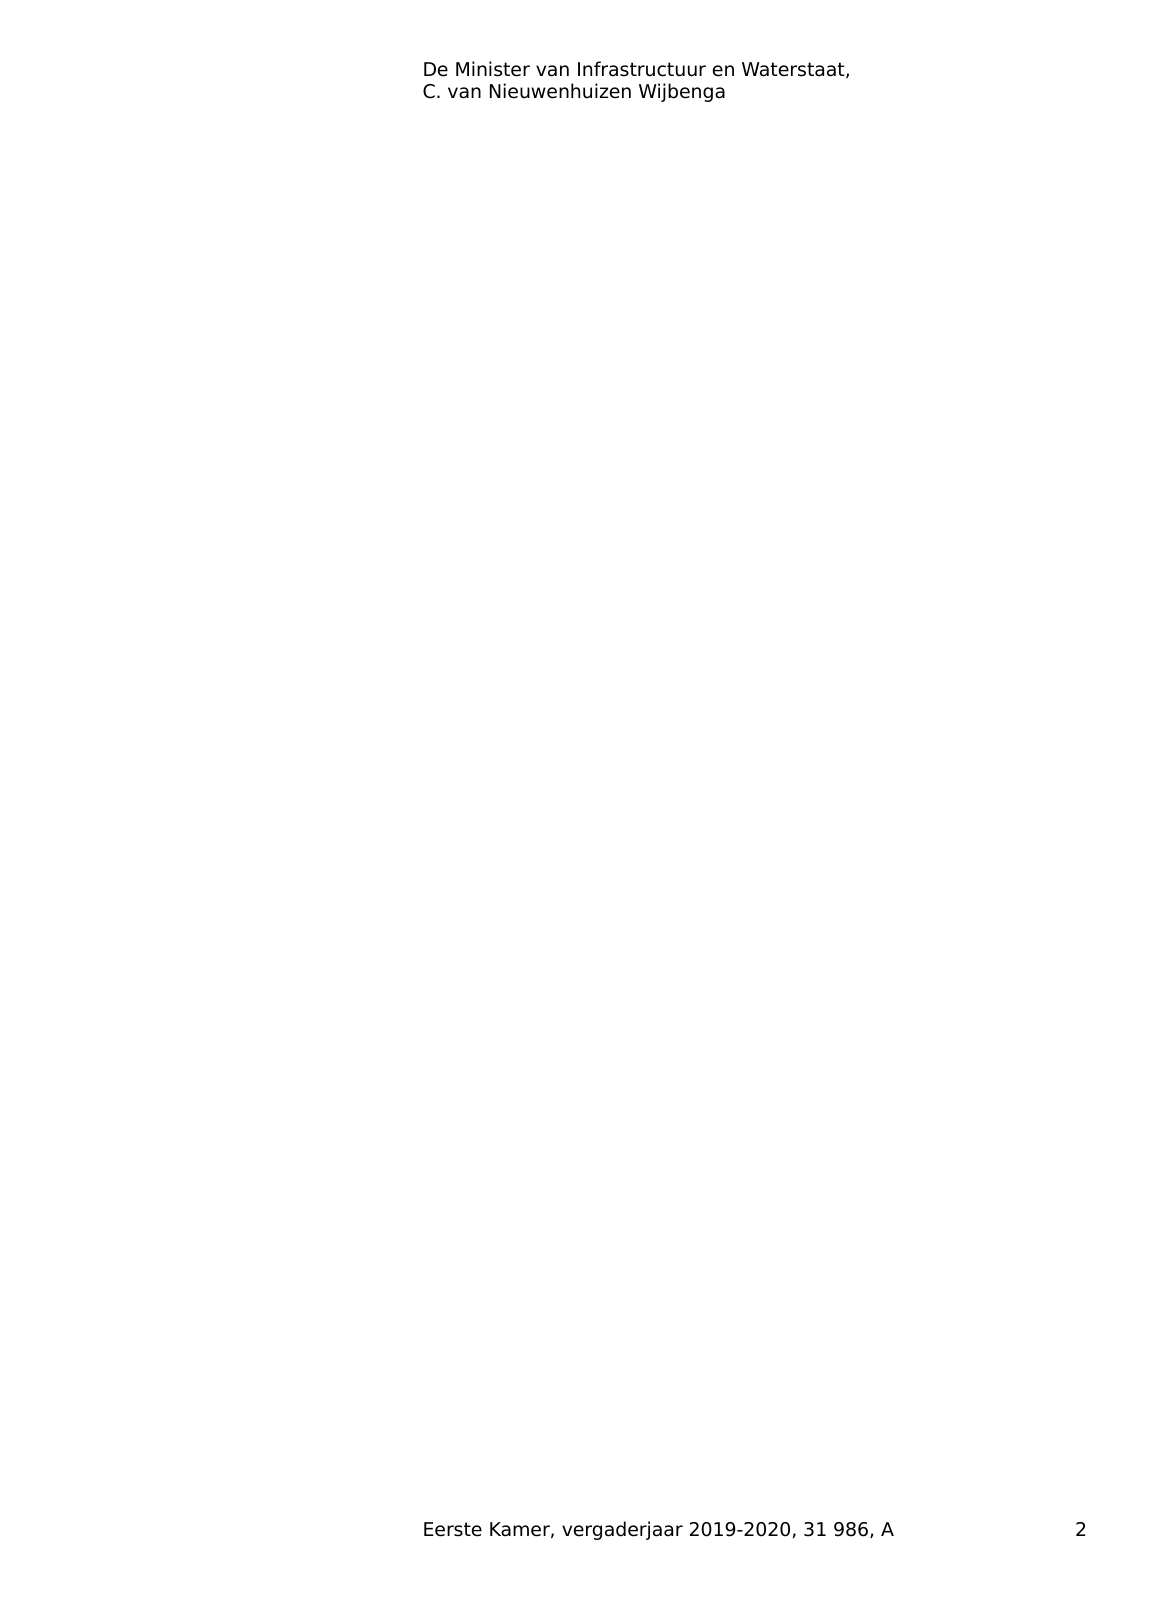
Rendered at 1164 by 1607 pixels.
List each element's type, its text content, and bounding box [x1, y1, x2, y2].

text De Minister van Infrastructuur en Waterstaat, C. van Nieuwenhuizen Wijbenga [422, 59, 1087, 103]
